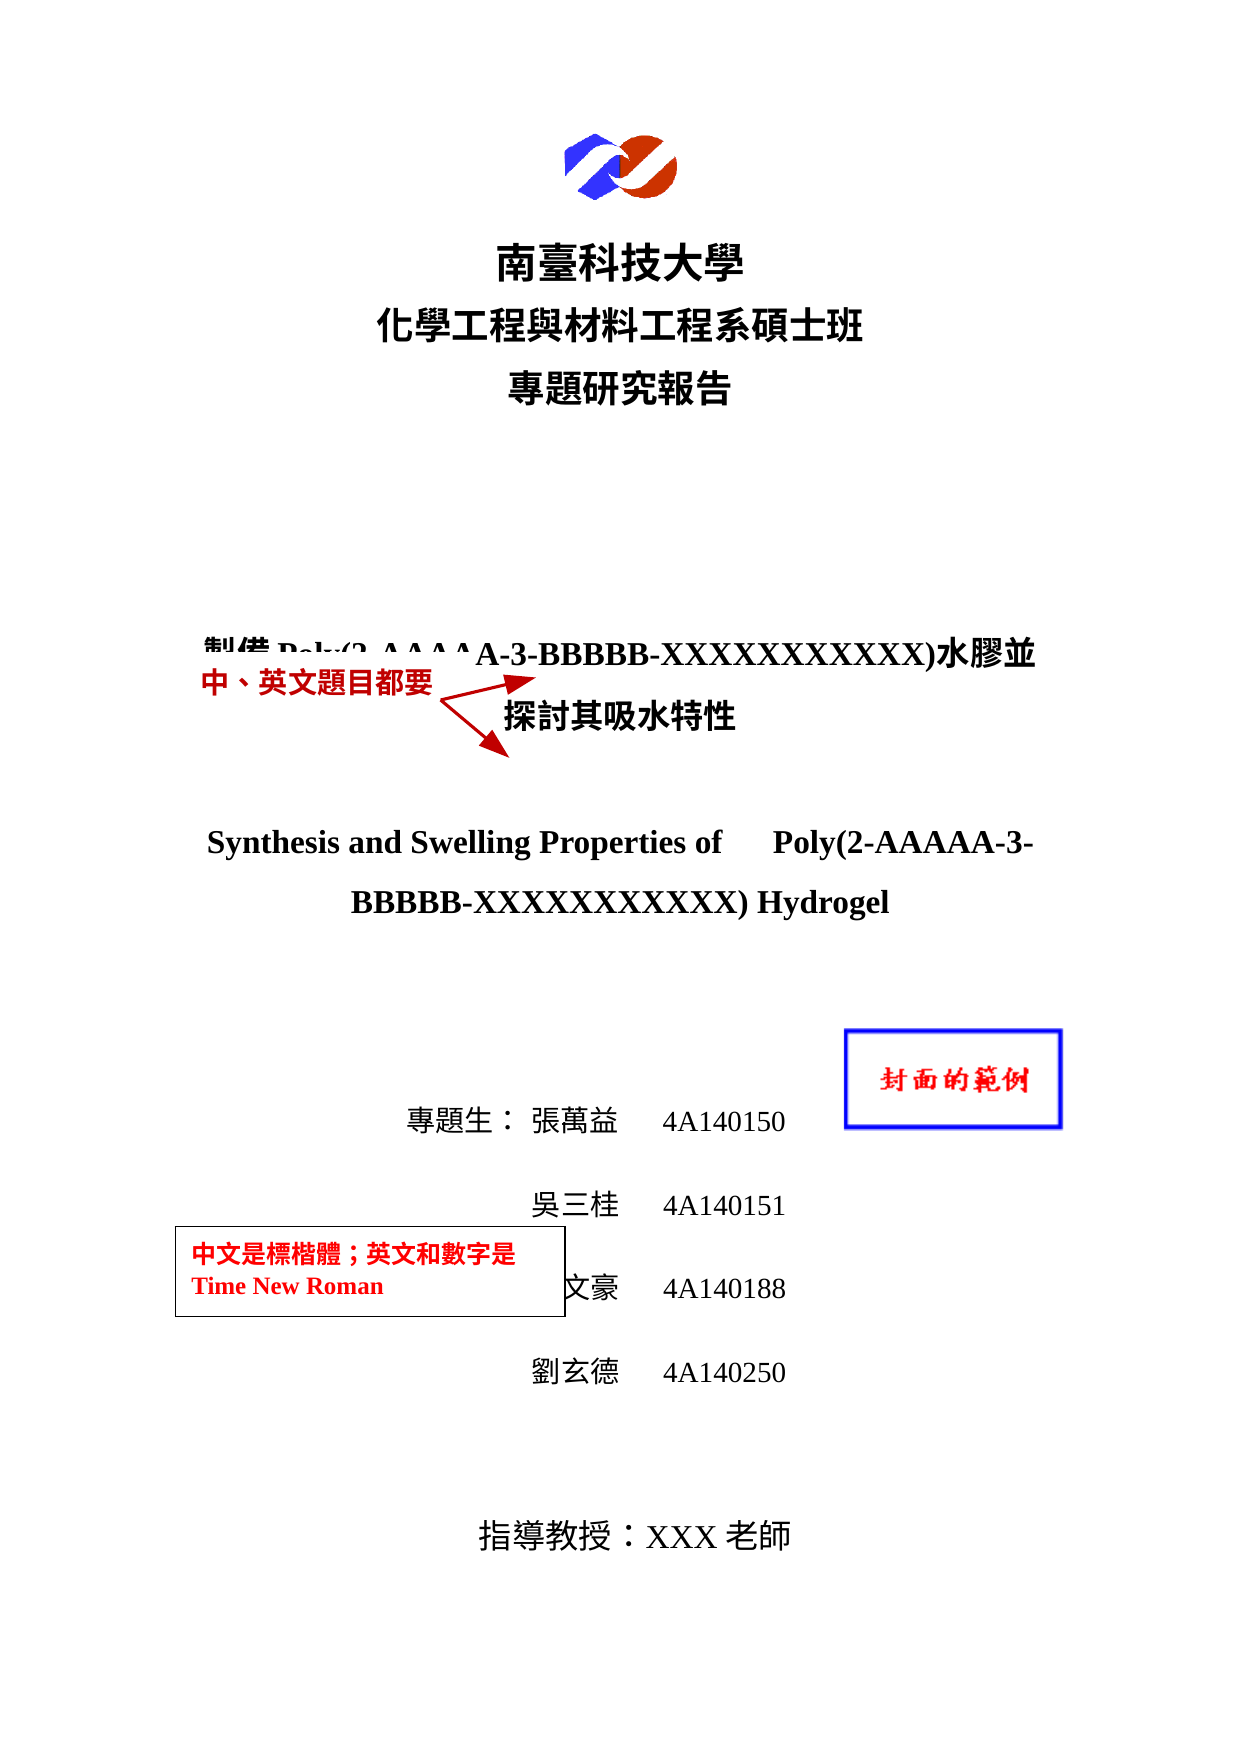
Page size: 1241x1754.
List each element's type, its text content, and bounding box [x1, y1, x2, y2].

text 中、英文題目都要 [200, 660, 460, 702]
text 吳三桂 4A140151 [187, 1161, 1053, 1223]
text 謝文豪 4A140188 [566, 1244, 1053, 1307]
text 南臺科技大學 [187, 219, 1053, 282]
text 指導教授：XXX 老師 [187, 1492, 1053, 1555]
text Synthesis and Swelling Properties of Poly(2-AAAAA-3-BBBBB-XXXXXXXXXXX) Hydrogel [187, 797, 1053, 922]
text 吳三桂 4A140151 [176, 1227, 564, 1316]
text 專題研究報告 [187, 344, 1053, 407]
text 化學工程與材料工程系碩士班 [187, 282, 1053, 344]
text 劉玄德 4A140250 [187, 1328, 1053, 1391]
text 中文是標楷體；英文和數字是Time New Roman [191, 1235, 549, 1300]
text 專題生： 張萬益 4A140150 [206, 1077, 1053, 1140]
text 製備Poly(2-AAAAA-3-BBBBB-XXXXXXXXXXX)水膠並探討其吸水特性 [185, 609, 1053, 742]
